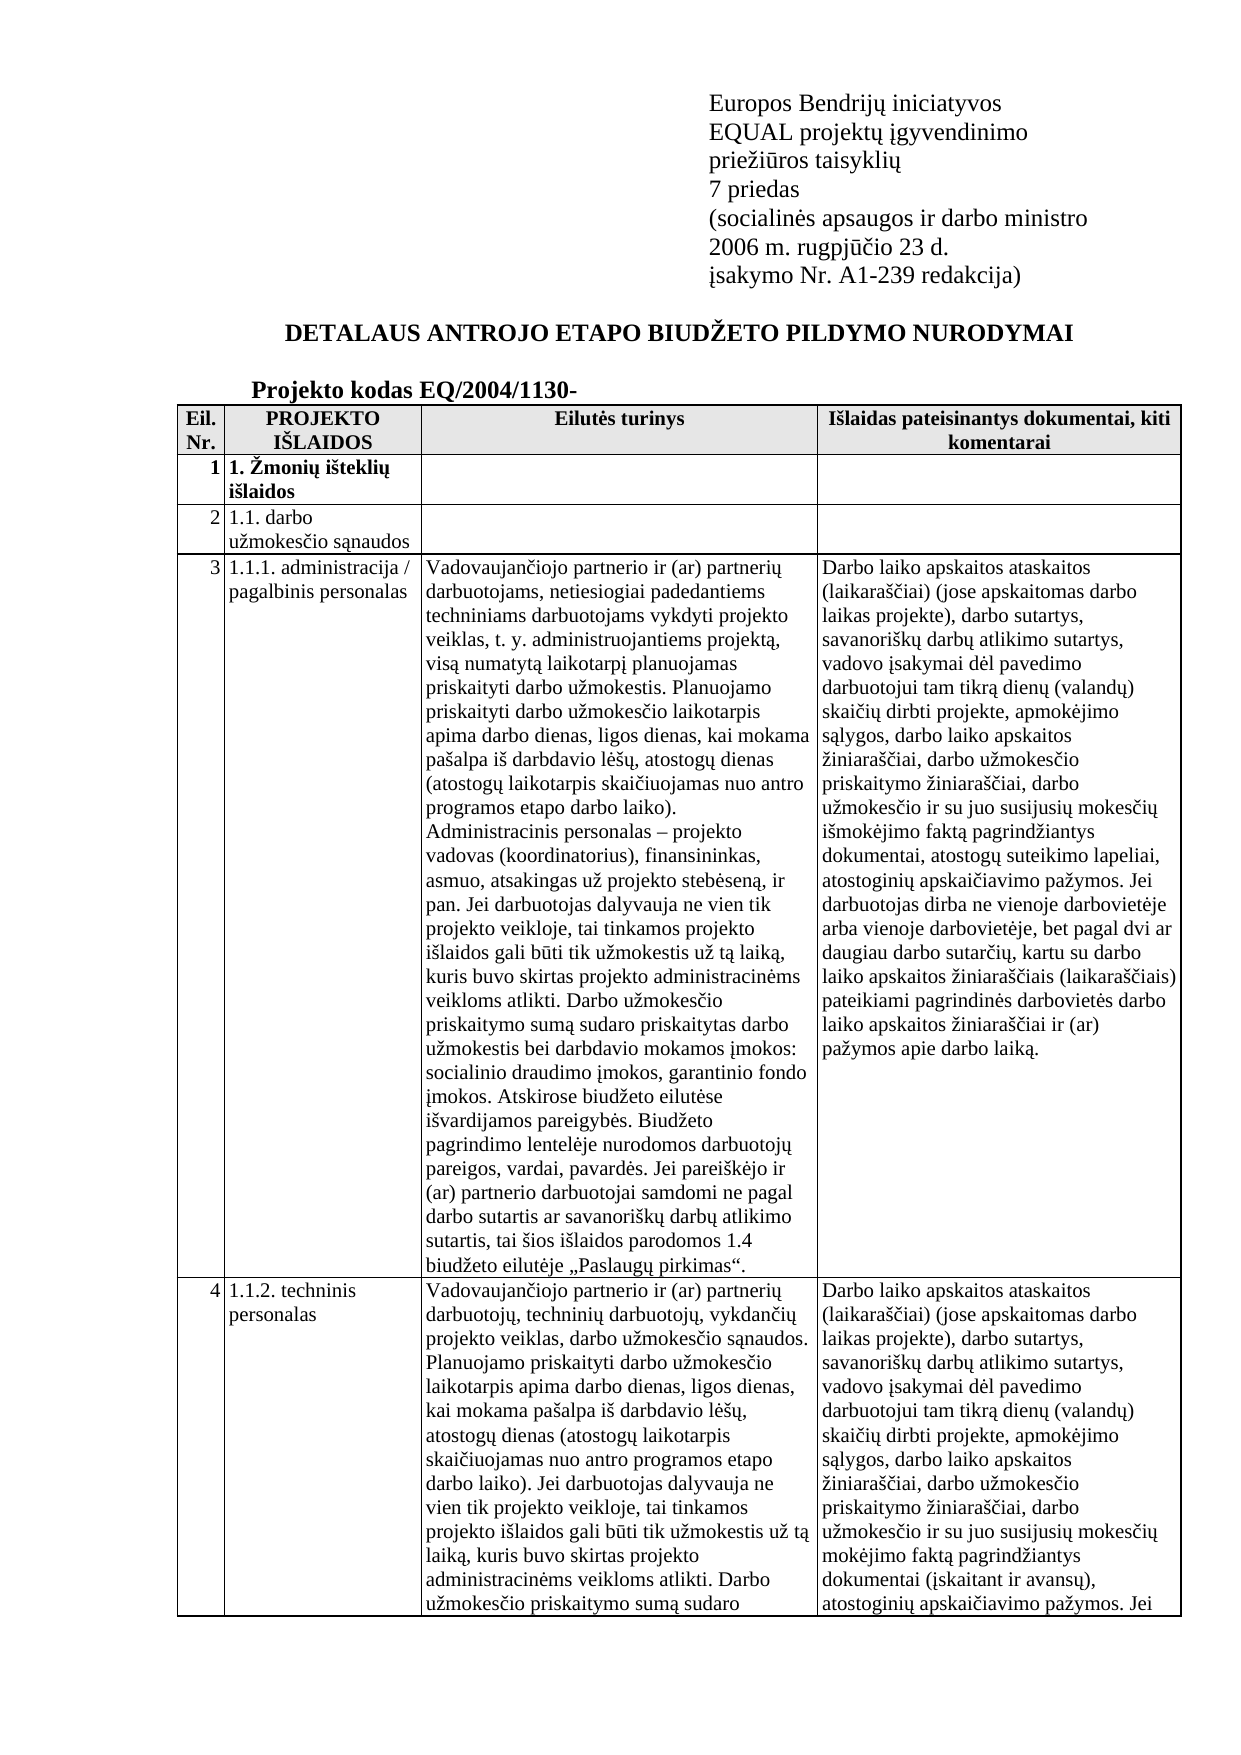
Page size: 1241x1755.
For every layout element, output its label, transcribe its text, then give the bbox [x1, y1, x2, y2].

table_cell 1.1.2. techninis personalas [225, 1278, 421, 1615]
text 2006 m. rugpjūčio 23 d. [177, 232, 1181, 260]
table_cell [422, 505, 817, 553]
table_cell 1.1. darbo užmokesčio sąnaudos [225, 505, 421, 553]
text EQUAL projektų įgyvendinimo [177, 117, 1181, 145]
table_cell [818, 455, 1180, 503]
table_cell Vadovaujančiojo partnerio ir (ar) partnerių darbuotojų, techninių darbuotojų, vykdančių projekto veiklas, darbo užmokesčio sąnaudos. Planuojamo priskaityti darbo užmokesčio laikotarpis apima darbo dienas, ligos dienas, kai mokama pašalpa iš darbdavio lėšų, atostogų dienas (atostogų laikotarpis skaičiuojamas nuo antro programos etapo darbo laiko). Jei darbuotojas dalyvauja ne vien tik projekto veikloje, tai tinkamos projekto išlaidos gali būti tik užmokestis už tą laiką, kuris buvo skirtas projekto administracinėms veikloms atlikti. Darbo užmokesčio priskaitymo sumą sudaro [422, 1278, 817, 1615]
table_cell 3 [178, 555, 224, 1277]
table_cell Vadovaujančiojo partnerio ir (ar) partnerių darbuotojams, netiesiogiai padedantiems techniniams darbuotojams vykdyti projekto veiklas, t. y. administruojantiems projektą, visą numatytą laikotarpį planuojamas priskaityti darbo užmokestis. Planuojamo priskaityti darbo užmokesčio laikotarpis apima darbo dienas, ligos dienas, kai mokama pašalpa iš darbdavio lėšų, atostogų dienas (atostogų laikotarpis skaičiuojamas nuo antro programos etapo darbo laiko). Administracinis personalas – projekto vadovas (koordinatorius), finansininkas, asmuo, atsakingas už projekto stebėseną, ir pan. Jei darbuotojas dalyvauja ne vien tik projekto veikloje, tai tinkamos projekto išlaidos gali būti tik užmokestis už tą laiką, kuris buvo skirtas projekto administracinėms veikloms atlikti. Darbo užmokesčio priskaitymo sumą sudaro priskaitytas darbo užmokestis bei darbdavio mokamos įmokos: socialinio draudimo įmokos, garantinio fondo įmokos. Atskirose biudžeto eilutėse išvardijamos pareigybės. Biudžeto pagrindimo lentelėje nurodomos darbuotojų pareigos, vardai, pavardės. Jei pareiškėjo ir (ar) partnerio darbuotojai samdomi ne pagal darbo sutartis ar savanoriškų darbų atlikimo sutartis, tai šios išlaidos parodomos 1.4 biudžeto eilutėje „Paslaugų pirkimas“. [422, 555, 817, 1277]
table_cell 1 [178, 455, 224, 503]
table_cell Darbo laiko apskaitos ataskaitos (laikaraščiai) (jose apskaitomas darbo laikas projekte), darbo sutartys, savanoriškų darbų atlikimo sutartys, vadovo įsakymai dėl pavedimo darbuotojui tam tikrą dienų (valandų) skaičių dirbti projekte, apmokėjimo sąlygos, darbo laiko apskaitos žiniaraščiai, darbo užmokesčio priskaitymo žiniaraščiai, darbo užmokesčio ir su juo susijusių mokesčių mokėjimo faktą pagrindžiantys dokumentai (įskaitant ir avansų), atostoginių apskaičiavimo pažymos. Jei [818, 1278, 1180, 1615]
text DETALAUS ANTROJO ETAPO BIUDŽETO PILDYMO NURODYMAI [177, 318, 1181, 347]
table_header Eil. Nr. [178, 406, 224, 454]
text priežiūros taisyklių [177, 145, 1181, 174]
table_header Eilutės turinys [422, 406, 817, 454]
table_cell [422, 455, 817, 503]
table_cell [818, 505, 1180, 553]
table_cell 1. Žmonių išteklių išlaidos [225, 455, 421, 503]
text Europos Bendrijų iniciatyvos [177, 88, 1181, 117]
table_cell Darbo laiko apskaitos ataskaitos (laikaraščiai) (jose apskaitomas darbo laikas projekte), darbo sutartys, savanoriškų darbų atlikimo sutartys, vadovo įsakymai dėl pavedimo darbuotojui tam tikrą dienų (valandų) skaičių dirbti projekte, apmokėjimo sąlygos, darbo laiko apskaitos žiniaraščiai, darbo užmokesčio priskaitymo žiniaraščiai, darbo užmokesčio ir su juo susijusių mokesčių išmokėjimo faktą pagrindžiantys dokumentai, atostogų suteikimo lapeliai, atostoginių apskaičiavimo pažymos. Jei darbuotojas dirba ne vienoje darbovietėje arba vienoje darbovietėje, bet pagal dvi ar daugiau darbo sutarčių, kartu su darbo laiko apskaitos žiniaraščiais (laikaraščiais) pateikiami pagrindinės darbovietės darbo laiko apskaitos žiniaraščiai ir (ar) pažymos apie darbo laiką. [818, 555, 1180, 1277]
text įsakymo Nr. A1-239 redakcija) [177, 260, 1181, 289]
table_cell 2 [178, 505, 224, 553]
text Projekto kodas EQ/2004/1130- [177, 375, 1181, 404]
text (socialinės apsaugos ir darbo ministro [177, 203, 1181, 232]
text 7 priedas [177, 174, 1181, 203]
table_cell 4 [178, 1278, 224, 1615]
table_header Išlaidas pateisinantys dokumentai, kiti komentarai [818, 406, 1180, 454]
table_cell 1.1.1. administracija / pagalbinis personalas [225, 555, 421, 1277]
table_header PROJEKTO IŠLAIDOS [225, 406, 421, 454]
